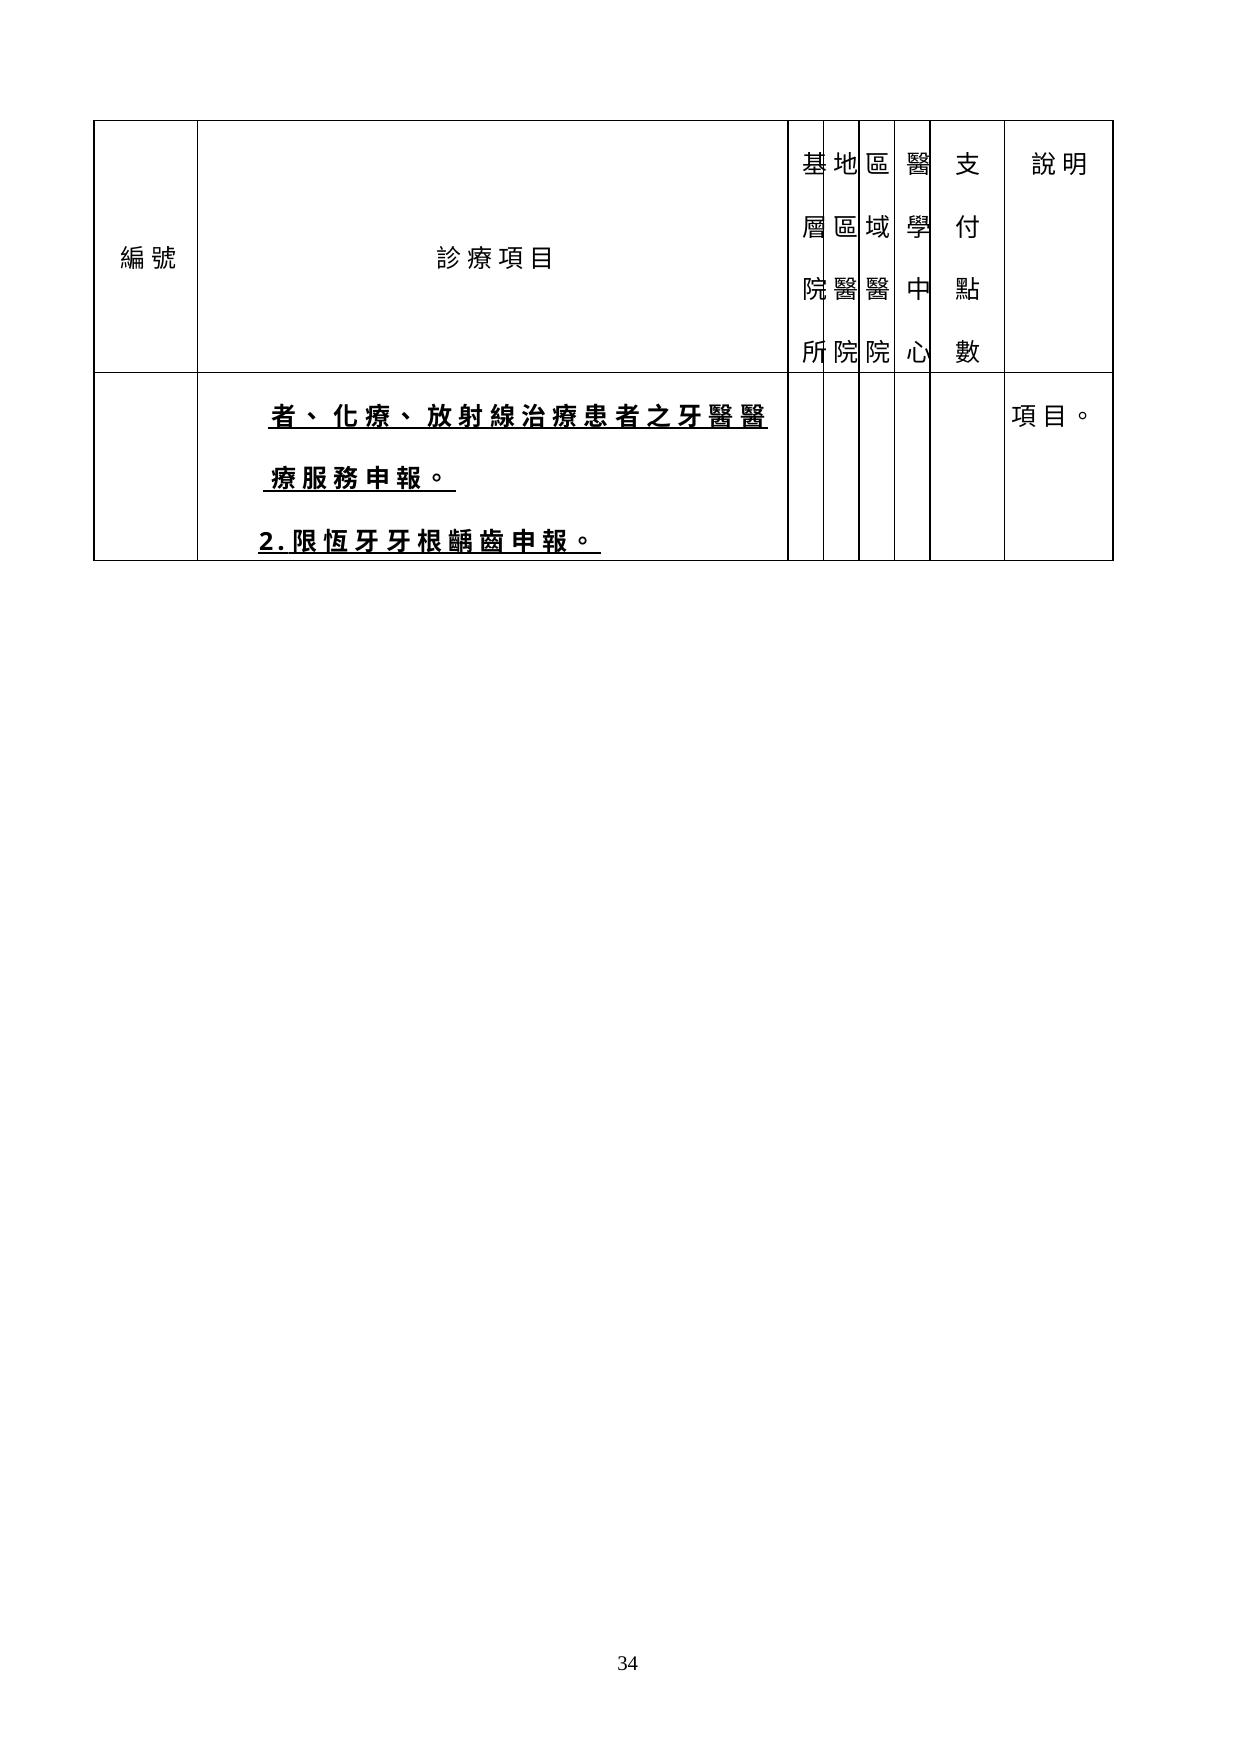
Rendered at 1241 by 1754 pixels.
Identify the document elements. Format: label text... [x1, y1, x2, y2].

table_cell [95, 373, 197, 560]
table_header 編號 [95, 121, 197, 371]
table_cell 者、化療、放射線治療患者之牙醫醫療服務申報。 2.限恆牙牙根齲齒申報。 [198, 373, 787, 560]
table_cell 項目。 [1005, 373, 1112, 560]
table_header 診療項目 [198, 121, 787, 371]
table_header 說明 [1005, 121, 1112, 371]
table_header 地 區 醫 院 [824, 121, 858, 371]
table_cell [824, 373, 858, 560]
table_cell [931, 373, 1004, 560]
table_header 支 付 點 數 [931, 121, 1004, 371]
table_cell [860, 373, 894, 560]
table_cell [789, 373, 823, 560]
table_header 基 層 院 所 [789, 121, 823, 371]
table_header 區 域 醫 院 [860, 121, 894, 371]
table_header 醫 學 中 心 [895, 121, 929, 371]
table_cell [895, 373, 929, 560]
